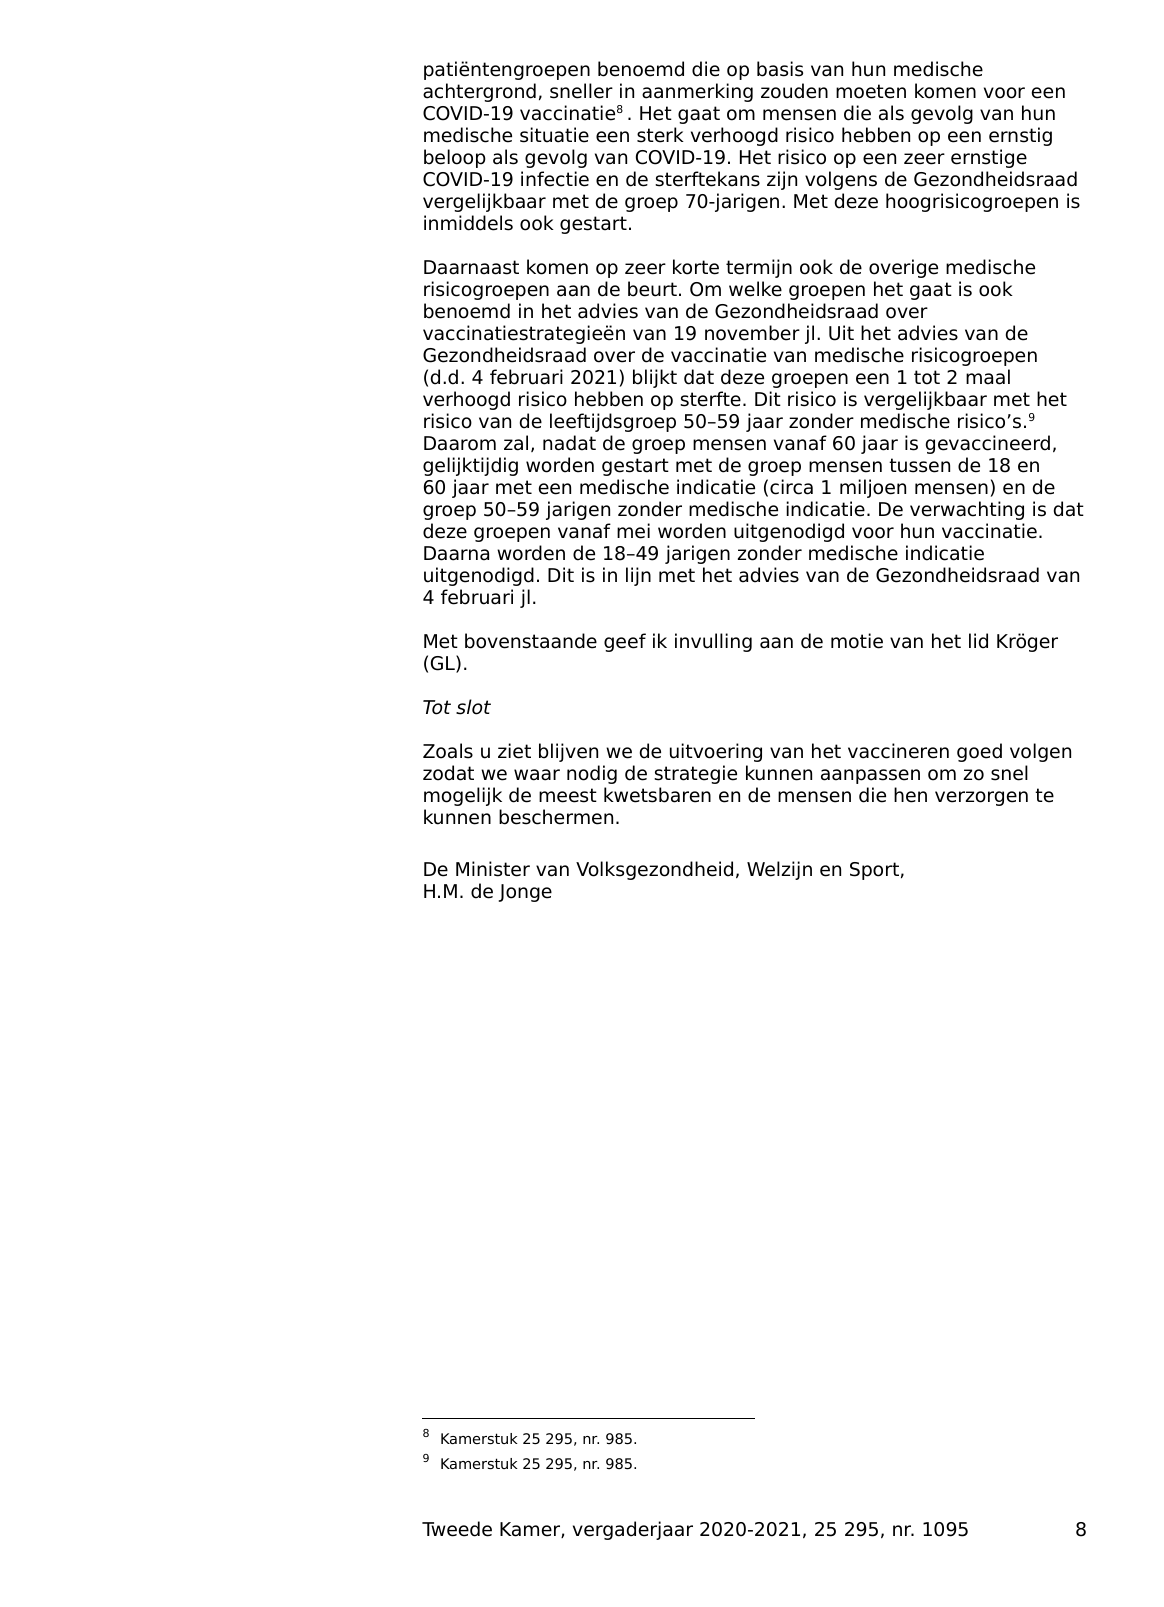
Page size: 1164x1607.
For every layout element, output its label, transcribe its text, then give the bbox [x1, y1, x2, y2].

text Kamerstuk 25 295, nr. 985. [422, 1452, 1087, 1474]
text Met bovenstaande geef ik invulling aan de motie van het lid Kröger (GL). [422, 631, 1087, 675]
text Kamerstuk 25 295, nr. 985. [422, 1427, 1087, 1449]
text patiëntengroepen benoemd die op basis van hun medische achtergrond, sneller in aanmerking zouden moeten komen voor een COVID-19 vaccinatie. Het gaat om mensen die als gevolg van hun medische situatie een sterk verhoogd risico hebben op een ernstig beloop als gevolg van COVID-19. Het risico op een zeer ernstige COVID-19 infectie en de sterftekans zijn volgens de Gezondheidsraad vergelijkbaar met de groep 70-jarigen. Met deze hoogrisicogroepen is inmiddels ook gestart. [422, 59, 1087, 235]
text De Minister van Volksgezondheid, Welzijn en Sport, H.M. de Jonge [422, 859, 1087, 903]
text Daarnaast komen op zeer korte termijn ook de overige medische risicogroepen aan de beurt. Om welke groepen het gaat is ook benoemd in het advies van de Gezondheidsraad over vaccinatiestrategieën van 19 november jl. Uit het advies van de Gezondheidsraad over de vaccinatie van medische risicogroepen (d.d. 4 februari 2021) blijkt dat deze groepen een 1 tot 2 maal verhoogd risico hebben op sterfte. Dit risico is vergelijkbaar met het risico van de leeftijdsgroep 50–59 jaar zonder medische risico’s. Daarom zal, nadat de groep mensen vanaf 60 jaar is gevaccineerd, gelijktijdig worden gestart met de groep mensen tussen de 18 en 60 jaar met een medische indicatie (circa 1 miljoen mensen) en de groep 50–59 jarigen zonder medische indicatie. De verwachting is dat deze groepen vanaf mei worden uitgenodigd voor hun vaccinatie. Daarna worden de 18–49 jarigen zonder medische indicatie uitgenodigd. Dit is in lijn met het advies van de Gezondheidsraad van 4 februari jl. [422, 257, 1087, 609]
text Zoals u ziet blijven we de uitvoering van het vaccineren goed volgen zodat we waar nodig de strategie kunnen aanpassen om zo snel mogelijk de meest kwetsbaren en de mensen die hen verzorgen te kunnen beschermen. [422, 741, 1087, 829]
subtitle Tot slot [422, 697, 1087, 719]
